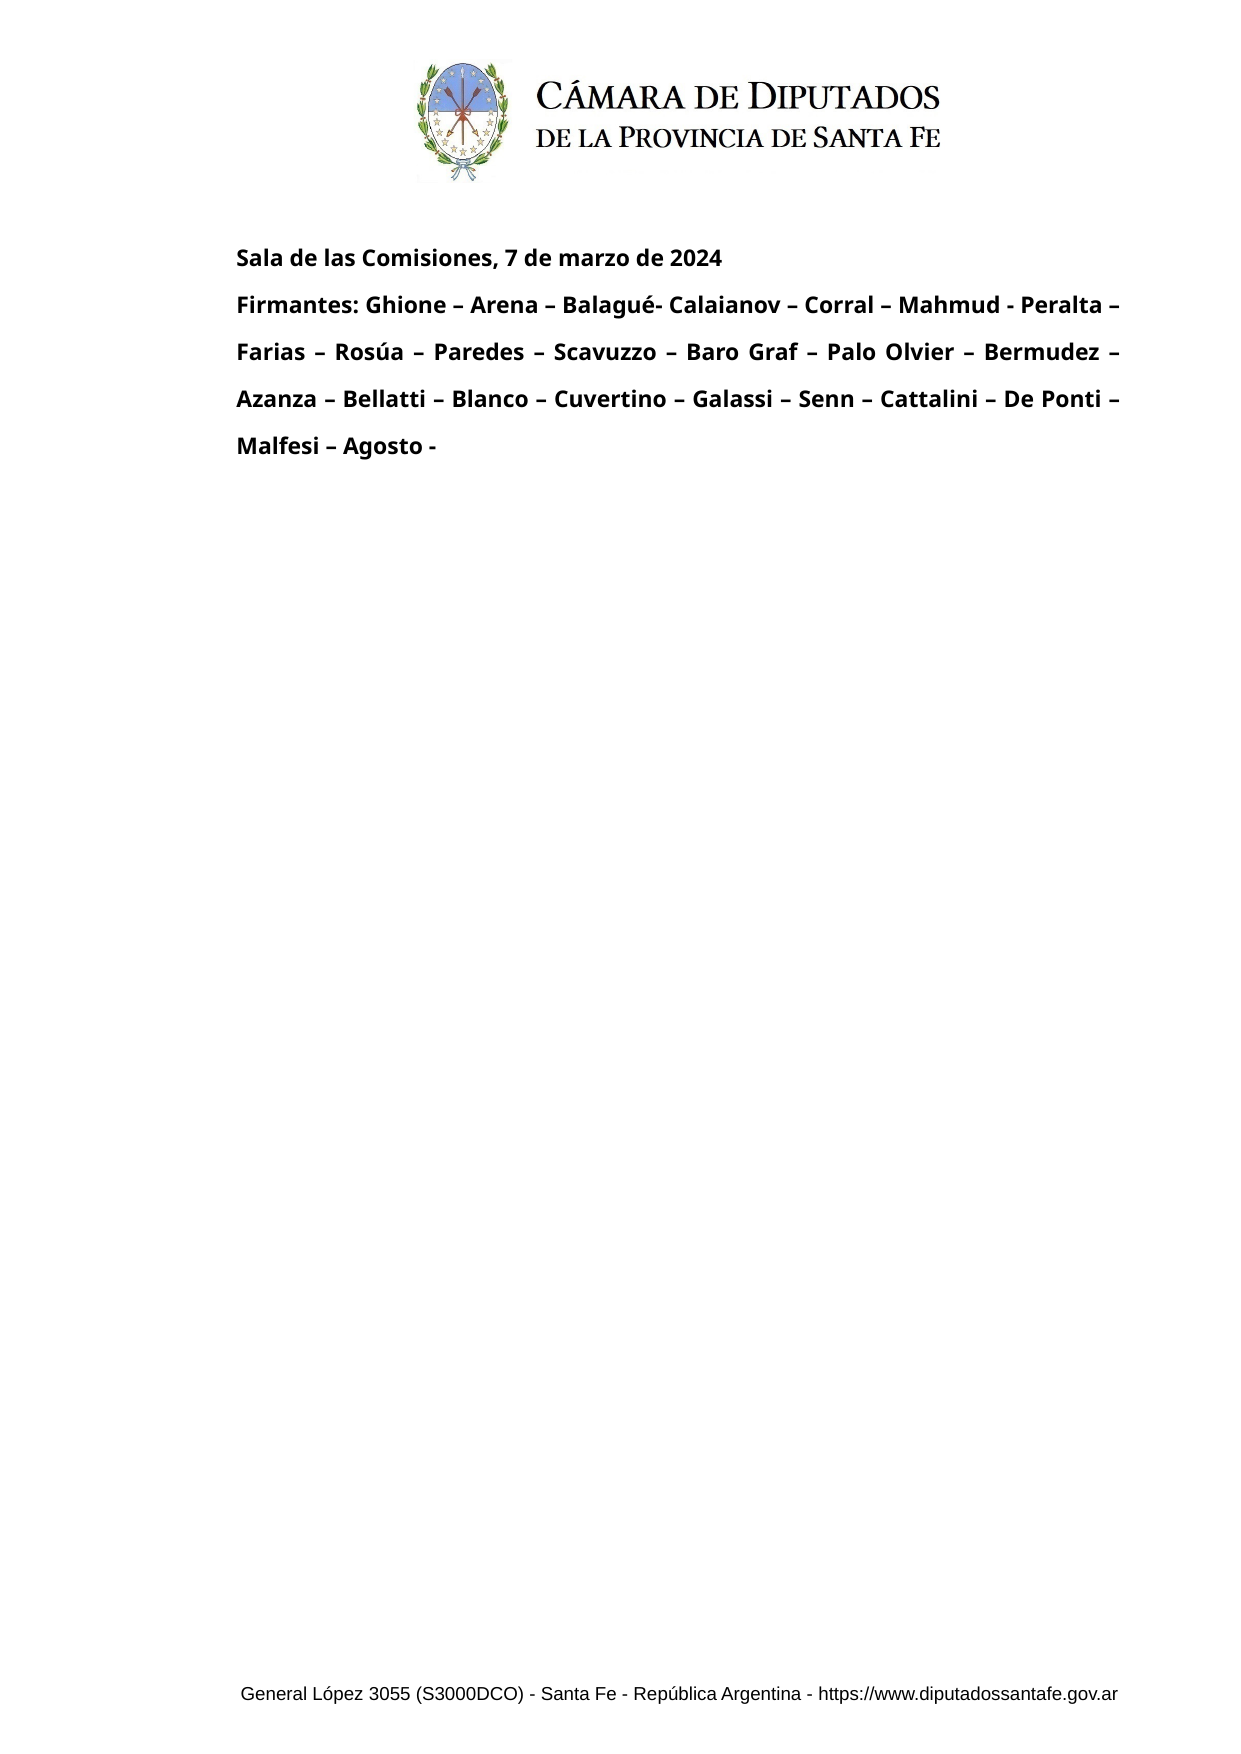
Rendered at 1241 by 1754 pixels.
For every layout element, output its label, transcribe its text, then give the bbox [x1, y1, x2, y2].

text Sala de las Comisiones, 7 de marzo de 2024 [236, 242, 1122, 273]
picture [413, 59, 945, 183]
text Firmantes: Ghione – Arena – Balagué- Calaianov – Corral – Mahmud - Peralta – Farias – Rosúa – Paredes – Scavuzzo – Baro Graf – Palo Olvier – Bermudez – Azanza – Bellatti – Blanco – Cuvertino – Galassi – Senn – Cattalini – De Ponti – Malfesi – Agosto - [236, 289, 1122, 461]
